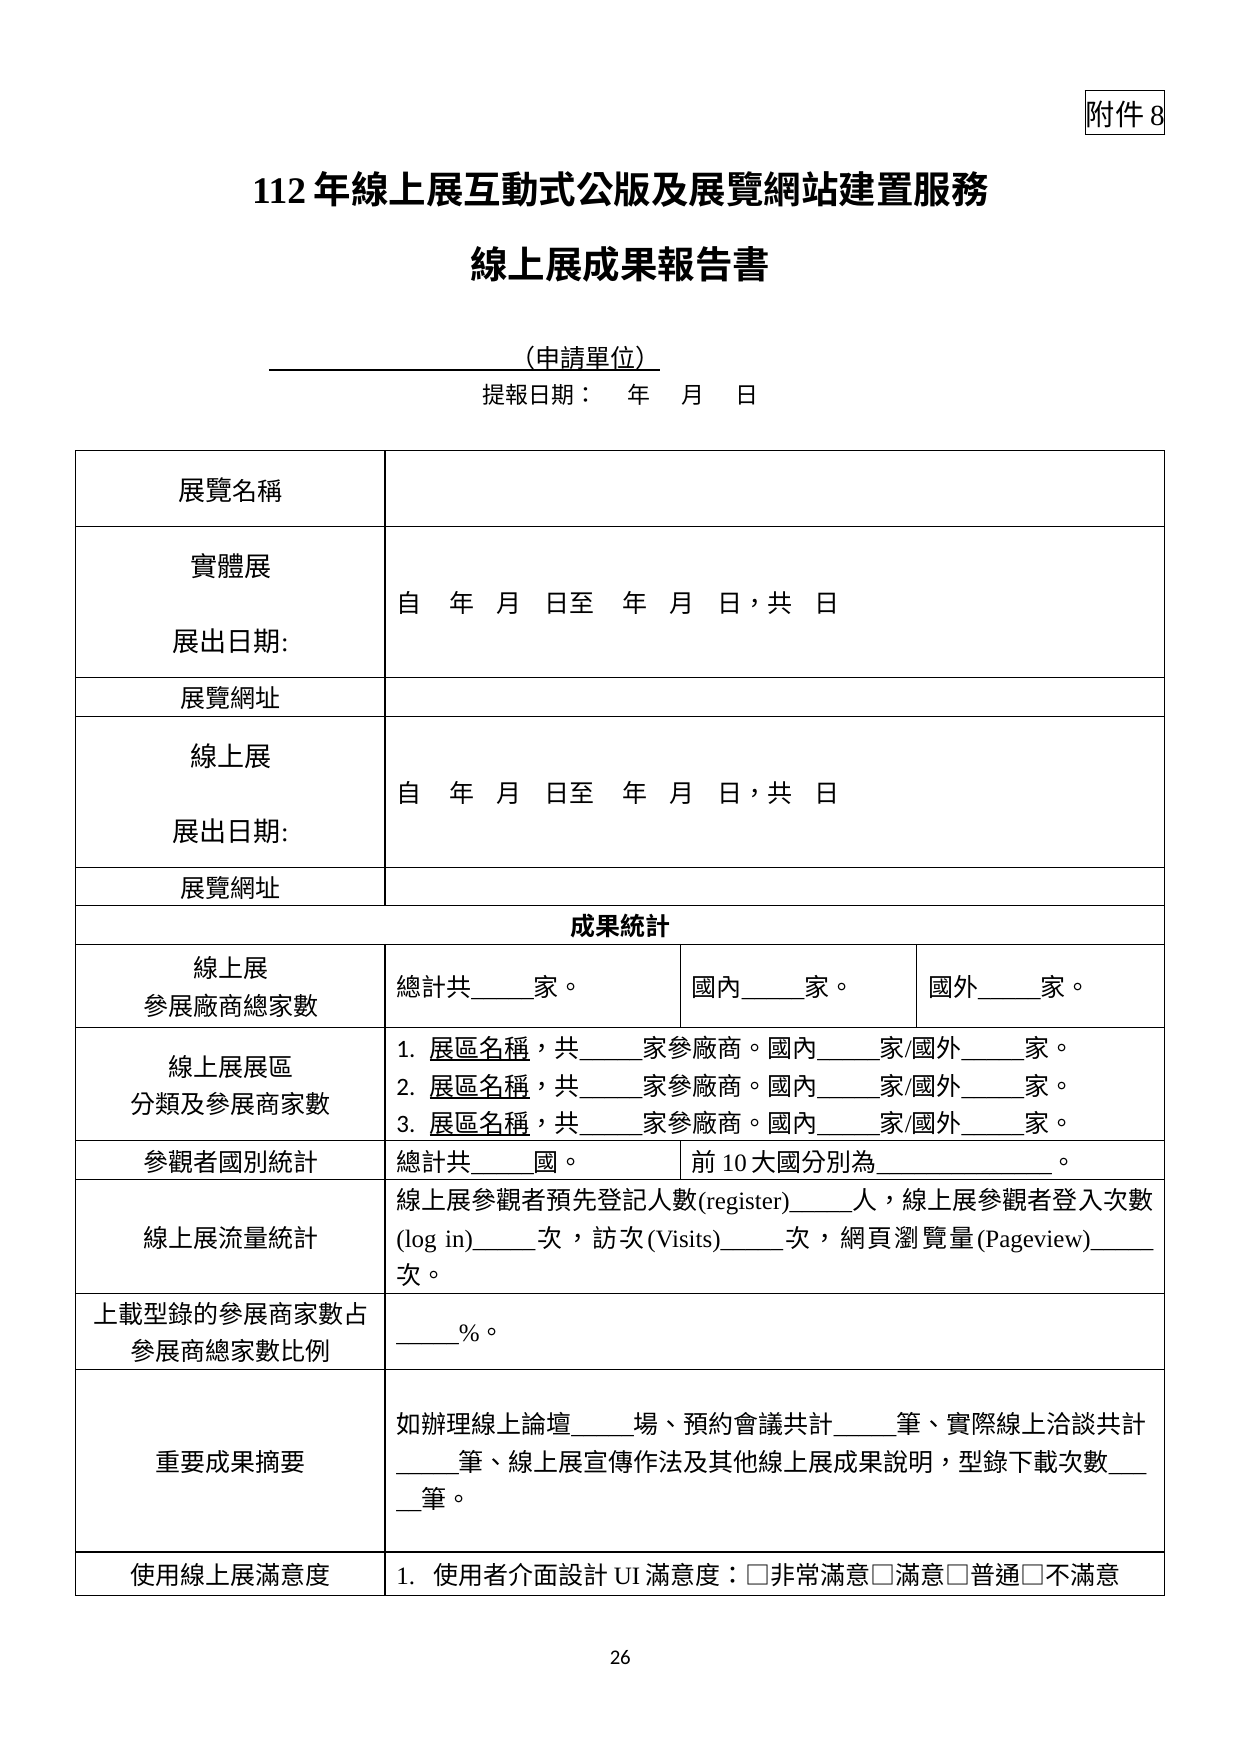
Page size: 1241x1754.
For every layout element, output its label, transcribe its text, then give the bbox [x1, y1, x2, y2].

table_cell [386, 678, 1164, 716]
table_cell 總計共_____國。 [386, 1141, 680, 1179]
text 線上展成果報告書 [75, 225, 1165, 300]
table_cell 展區名稱，共_____家參廠商。國內_____家/國外_____家。 展區名稱，共_____家參廠商。國內_____家/國外_____家。 展區名稱，共_____家參廠商。國內_____家/國外_____家。 [386, 1028, 1164, 1140]
table_cell 成果統計 [76, 906, 1164, 944]
table_cell 上載型錄的參展商家數占參展商總家數比例 [76, 1294, 384, 1368]
table_cell 參觀者國別統計 [76, 1141, 384, 1179]
table_cell 使用線上展滿意度 [76, 1553, 384, 1595]
text （申請單位） [252, 337, 1165, 375]
table_cell 重要成果摘要 [76, 1370, 384, 1551]
table_cell [386, 868, 1164, 905]
table_cell 自 年 月 日至 年 月 日，共 日 [386, 717, 1164, 867]
table_cell 國內_____家。 [681, 945, 916, 1027]
table_cell 線上展參觀者預先登記人數(register)_____人，線上展參觀者登入次數(log in)_____次，訪次(Visits)_____次，網頁瀏覽量(Pageview)_____次。 [386, 1180, 1164, 1292]
table_cell 線上展展區 分類及參展商家數 [76, 1028, 384, 1140]
table_cell 國外_____家。 [917, 945, 1164, 1027]
text 附件8 [75, 75, 1165, 150]
table_cell 前10大國分別為______________。 [681, 1141, 1164, 1179]
table_cell 線上展流量統計 [76, 1180, 384, 1292]
table_cell 實體展 展出日期: [76, 527, 384, 677]
text 112年線上展互動式公版及展覽網站建置服務 [75, 150, 1165, 225]
table_cell 總計共_____家。 [386, 945, 680, 1027]
table_cell 自 年 月 日至 年 月 日，共 日 [386, 527, 1164, 677]
table_cell 使用者介面設計UI滿意度：□非常滿意□滿意□普通□不滿意 使用者經驗UX滿意度： 參展商會員登入操作：□非常滿意□滿意□普通□不滿意 型錄上載操作：□非常滿意□滿意□普通□不滿意 參觀者預登操作：□非常滿意□滿意□普通□不滿意 預約會議功能及操作：□非常滿意□滿意□普通□不滿意 線上視訊會議功能及操作：□非常滿意□滿意□普通□不滿意 線上文字交談功能及操作：□非常滿意□滿意□普通□不滿意 整體使用線上展滿意度：□非常滿意□滿意□普通□不滿意 [386, 1553, 1164, 1595]
table_cell _____%。 [386, 1294, 1164, 1368]
table_header [386, 451, 1164, 526]
table_cell 展覽網址 [76, 868, 384, 905]
text 提報日期： 年 月 日 [75, 375, 1165, 412]
table_cell 展覽網址 [76, 678, 384, 716]
table_cell 如辦理線上論壇_____場、預約會議共計_____筆、實際線上洽談共計_____筆、線上展宣傳作法及其他線上展成果說明，型錄下載次數_____筆。 [386, 1370, 1164, 1551]
table_header 展覽名稱 [76, 451, 384, 526]
table_cell 線上展 展出日期: [76, 717, 384, 867]
table_cell 線上展 參展廠商總家數 [76, 945, 384, 1027]
